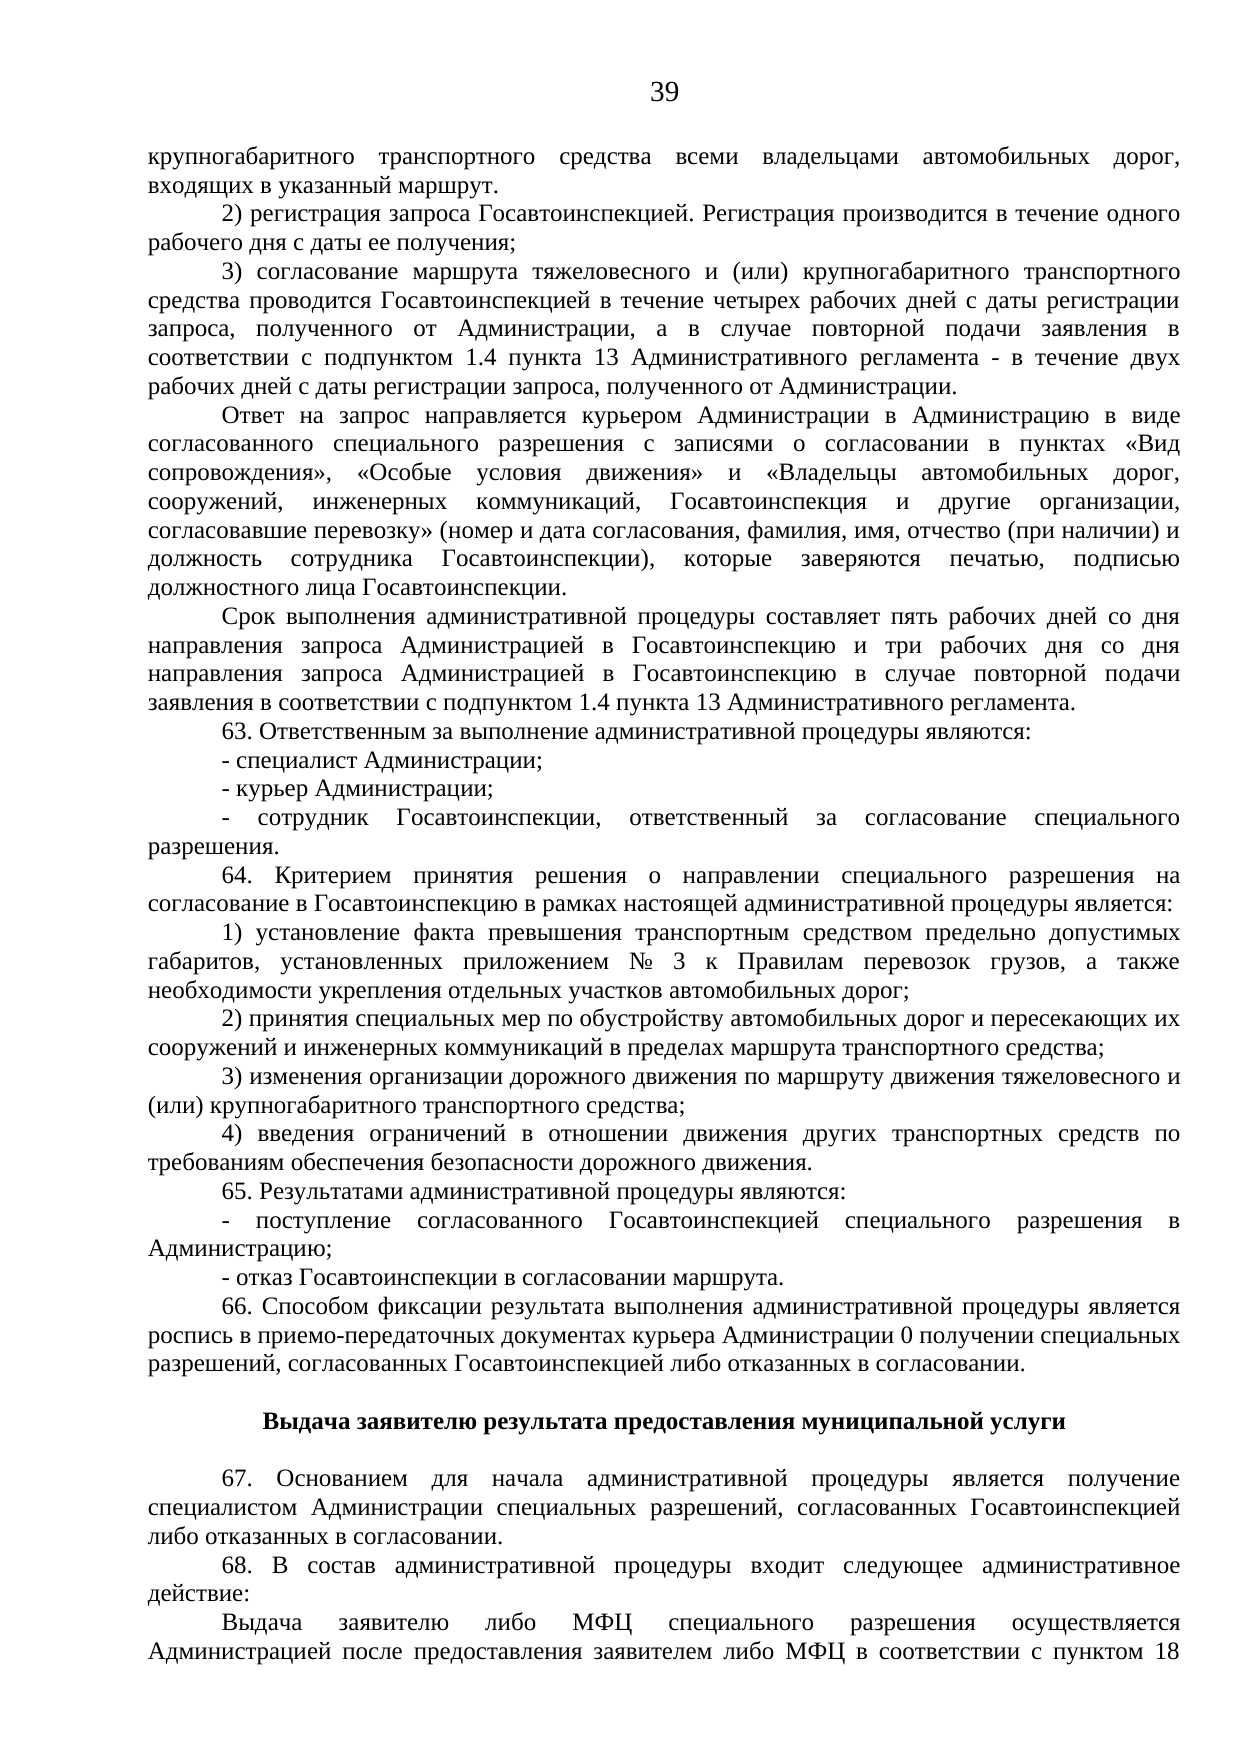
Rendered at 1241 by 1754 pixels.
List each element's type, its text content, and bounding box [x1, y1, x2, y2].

text 4) введения ограничений в отношении движения других транспортных средств по требованиям обеспечения безопасности дорожного движения. [148, 1118, 1181, 1176]
text 2) регистрация запроса Госавтоинспекцией. Регистрация производится в течение одного рабочего дня с даты ее получения; [148, 198, 1181, 256]
text 66. Способом фиксации результата выполнения административной процедуры является роспись в приемо-передаточных документах курьера Администрации 0 получении специальных разрешений, согласованных Госавтоинспекцией либо отказанных в согласовании. [148, 1291, 1181, 1377]
text 65. Результатами административной процедуры являются: [148, 1176, 1181, 1205]
text Выдача заявителю либо МФЦ специального разрешения осуществляется Администрацией после предоставления заявителем либо МФЦ в соответствии с пунктом 18 [148, 1607, 1181, 1665]
text Срок выполнения административной процедуры составляет пять рабочих дней со дня направления запроса Администрацией в Госавтоинспекцию и три рабочих дня со дня направления запроса Администрацией в Госавтоинспекцию в случае повторной подачи заявления в соответствии с подпунктом 1.4 пункта 13 Административного регламента. [148, 601, 1181, 716]
text 2) принятия специальных мер по обустройству автомобильных дорог и пересекающих их сооружений и инженерных коммуникаций в пределах маршрута транспортного средства; [148, 1003, 1181, 1061]
text Ответ на запрос направляется курьером Администрации в Администрацию в виде согласованного специального разрешения с записями о согласовании в пунктах «Вид сопровождения», «Особые условия движения» и «Владельцы автомобильных дорог, сооружений, инженерных коммуникаций, Госавтоинспекция и другие организации, согласовавшие перевозку» (номер и дата согласования, фамилия, имя, отчество (при наличии) и должность сотрудника Госавтоинспекции), которые заверяются печатью, подписью должностного лица Госавтоинспекции. [148, 400, 1181, 601]
text 68. В состав административной процедуры входит следующее административное действие: [148, 1550, 1181, 1607]
text крупногабаритного транспортного средства всеми владельцами автомобильных дорог, входящих в указанный маршрут. [148, 141, 1181, 198]
text - поступление согласованного Госавтоинспекцией специального разрешения в Администрацию; [148, 1205, 1181, 1262]
text 64. Критерием принятия решения о направлении специального разрешения на согласование в Госавтоинспекцию в рамках настоящей административной процедуры является: [148, 860, 1181, 917]
text - курьер Администрации; [148, 773, 1181, 802]
text 1) установление факта превышения транспортным средством предельно допустимых габаритов, установленных приложением № 3 к Правилам перевозок грузов, а также необходимости укрепления отдельных участков автомобильных дорог; [148, 917, 1181, 1003]
text Выдача заявителю результата предоставления муниципальной услуги [148, 1406, 1181, 1435]
text 3) изменения организации дорожного движения по маршруту движения тяжеловесного и (или) крупногабаритного транспортного средства; [148, 1061, 1181, 1118]
text - специалист Администрации; [148, 745, 1181, 773]
text 67. Основанием для начала административной процедуры является получение специалистом Администрации специальных разрешений, согласованных Госавтоинспекцией либо отказанных в согласовании. [148, 1463, 1181, 1550]
text 3) согласование маршрута тяжеловесного и (или) крупногабаритного транспортного средства проводится Госавтоинспекцией в течение четырех рабочих дней с даты регистрации запроса, полученного от Администрации, а в случае повторной подачи заявления в соответствии с подпунктом 1.4 пункта 13 Административного регламента - в течение двух рабочих дней с даты регистрации запроса, полученного от Администрации. [148, 256, 1181, 400]
text 63. Ответственным за выполнение административной процедуры являются: [148, 716, 1181, 745]
text - отказ Госавтоинспекции в согласовании маршрута. [148, 1262, 1181, 1291]
text - сотрудник Госавтоинспекции, ответственный за согласование специального разрешения. [148, 802, 1181, 860]
